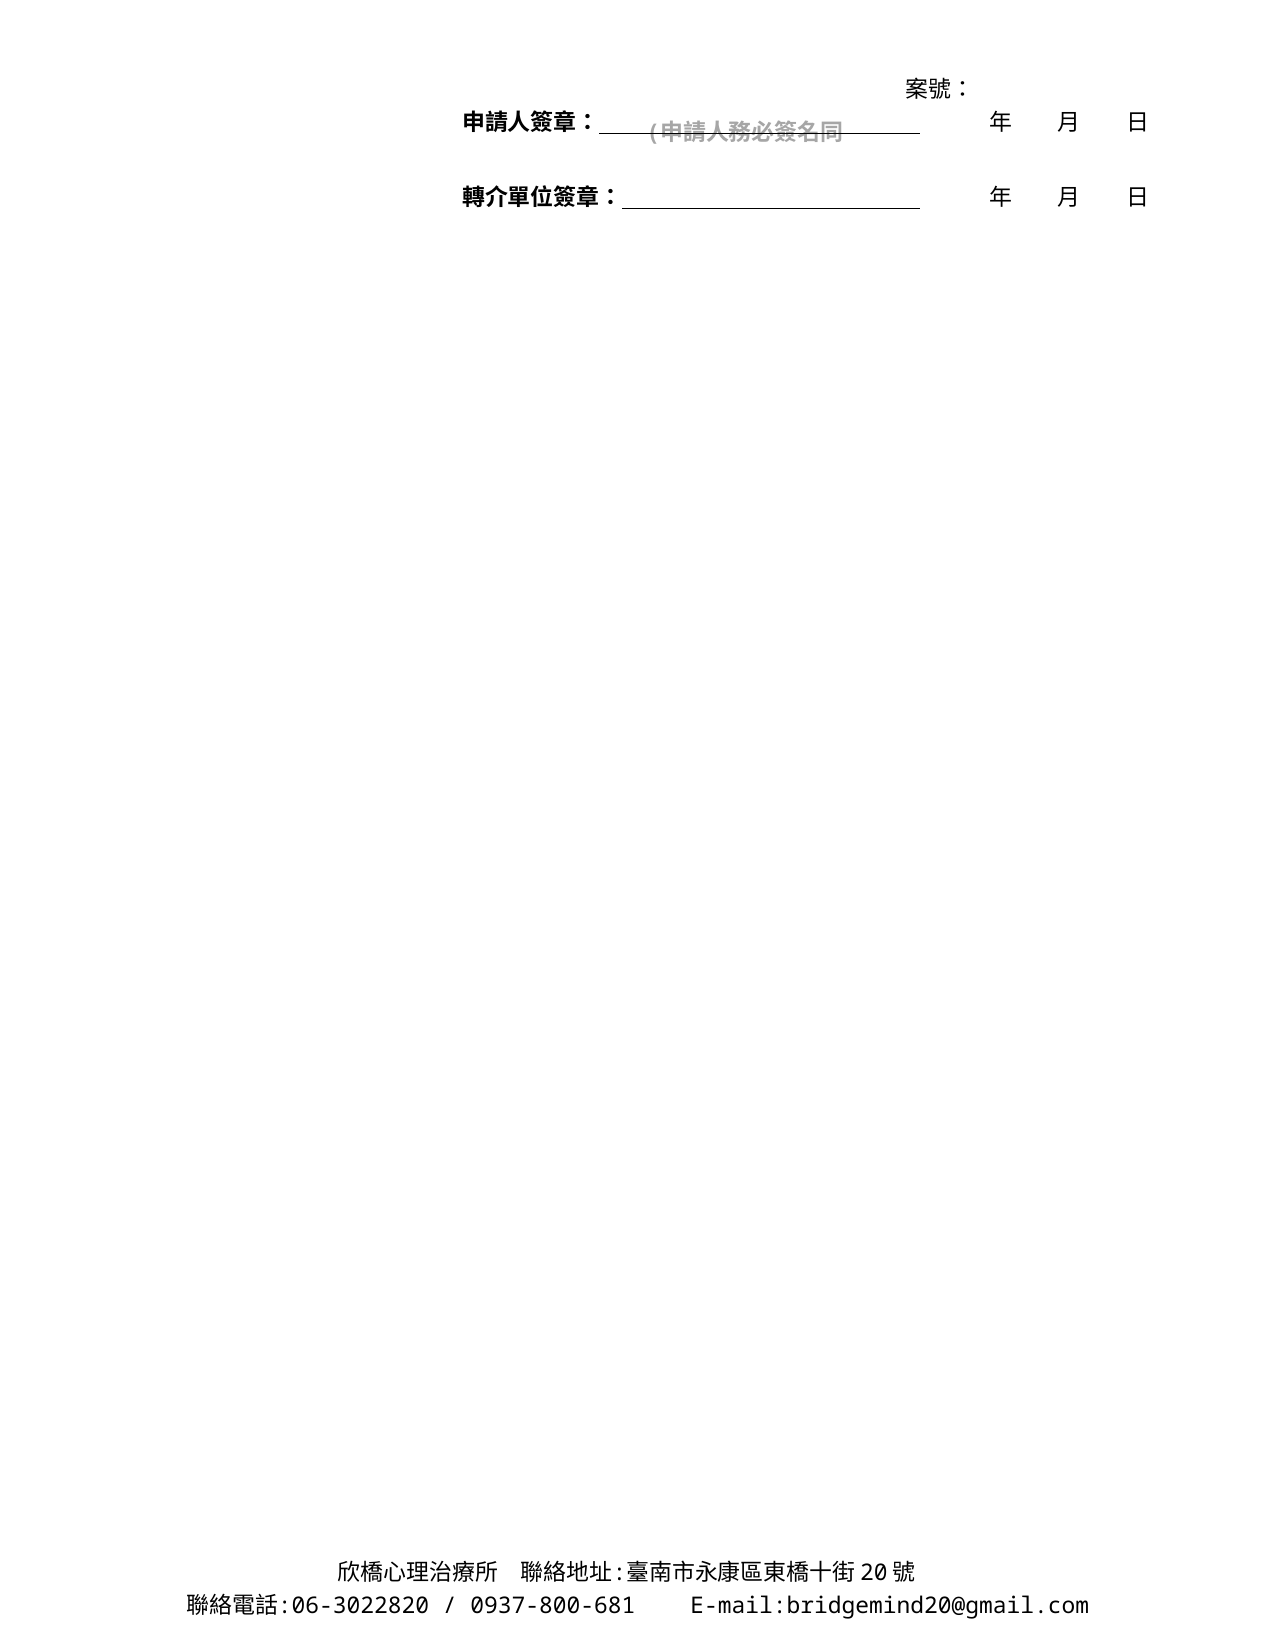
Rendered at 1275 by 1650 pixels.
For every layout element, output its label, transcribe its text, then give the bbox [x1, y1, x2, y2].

text (申請人務必簽名同意) [646, 134, 877, 146]
text 轉介單位簽章： 年 月 日 [462, 179, 1157, 212]
text (申請人務必簽名同意) [646, 114, 877, 133]
text 申請人簽章： 年 月 日 [462, 104, 1157, 153]
